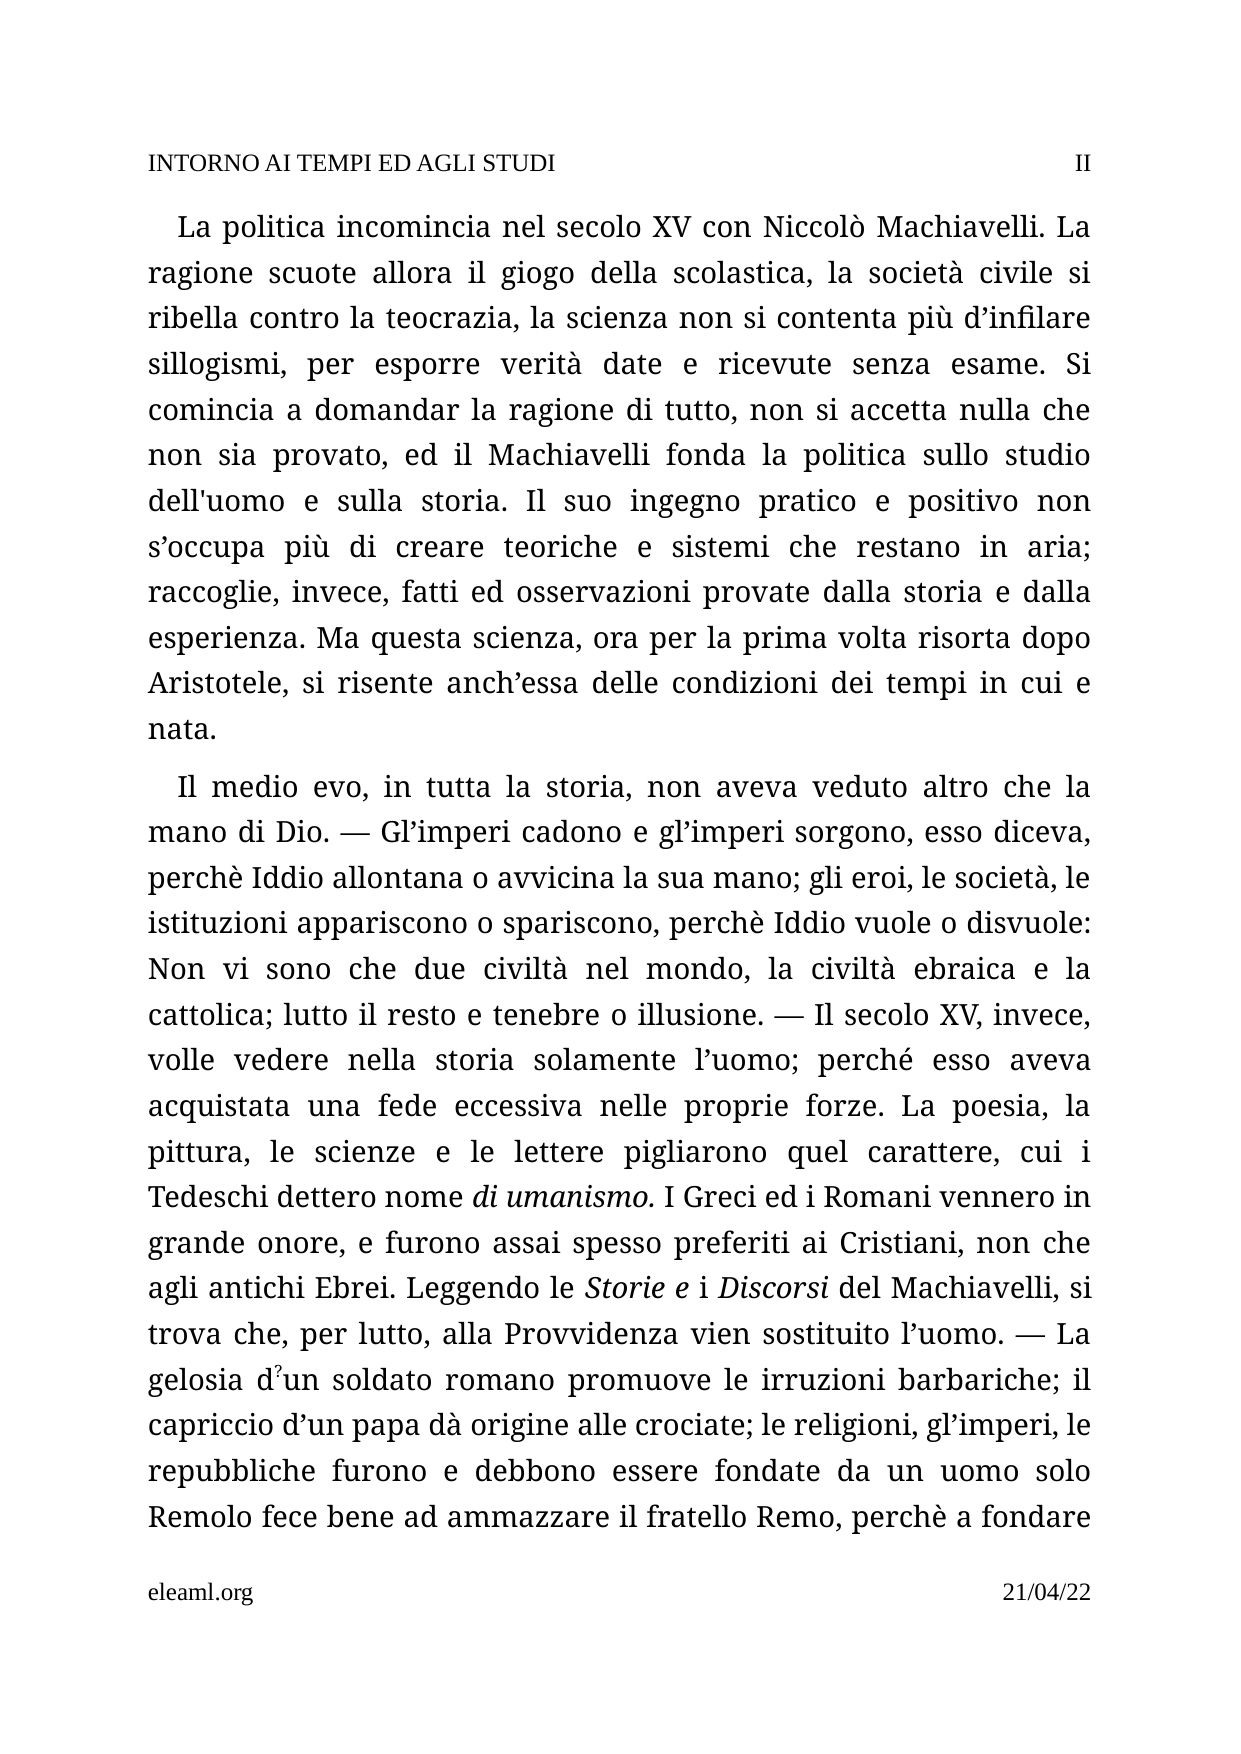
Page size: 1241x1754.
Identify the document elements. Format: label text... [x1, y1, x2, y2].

text La politica incomincia nel secolo XV con Niccolò Machiavelli. La ragione scuote allora il giogo della scolastica, la società civile si ribella contro la teocrazia, la scienza non si contenta più d’infilare sillogismi, per esporre verità date e ricevute senza esame. Si comincia a domandar la ragione di tutto, non si accetta nulla che non sia provato, ed il Machiavelli fonda la politica sullo studio dell'uomo e sulla storia. Il suo ingegno pratico e positivo non s’occupa più di creare teoriche e sistemi che restano in aria; raccoglie, invece, fatti ed osservazioni provate dalla storia e dalla esperienza. Ma questa scienza, ora per la prima volta risorta dopo Aristotele, si risente anch’essa delle condizioni dei tempi in cui e nata. [148, 207, 1093, 748]
text Il medio evo, in tutta la storia, non aveva veduto altro che la mano di Dio. — Gl’imperi cadono e gl’imperi sorgono, esso diceva, perchè Iddio allontana o avvicina la sua mano; gli eroi, le società, le istituzioni appariscono o spariscono, perchè Iddio vuole o disvuole: Non vi sono che due civiltà nel mondo, la civiltà ebraica e la cattolica; lutto il resto e tenebre o illusione. — Il secolo XV, invece, volle vedere nella storia solamente l’uomo; perché esso aveva acquistata una fede eccessiva nelle proprie forze. La poesia, la pittura, le scienze e le lettere pigliarono quel carattere, cui i Tedeschi dettero nome di umanismo. I Greci ed i Romani vennero in grande onore, e furono assai spesso preferiti ai Cristiani, non che agli antichi Ebrei. Leggendo le Storie e i Discorsi del Machiavelli, si trova che, per lutto, alla Provvidenza vien sostituito l’uomo. — La gelosia d?un soldato romano promuove le irruzioni barbariche; il capriccio d’un papa dà origine alle crociate; le religioni, gl’imperi, le repubbliche furono e debbono essere fondate da un uomo solo Remolo fece bene ad ammazzare il fratello Remo, perchè a fondare [148, 766, 1093, 1536]
